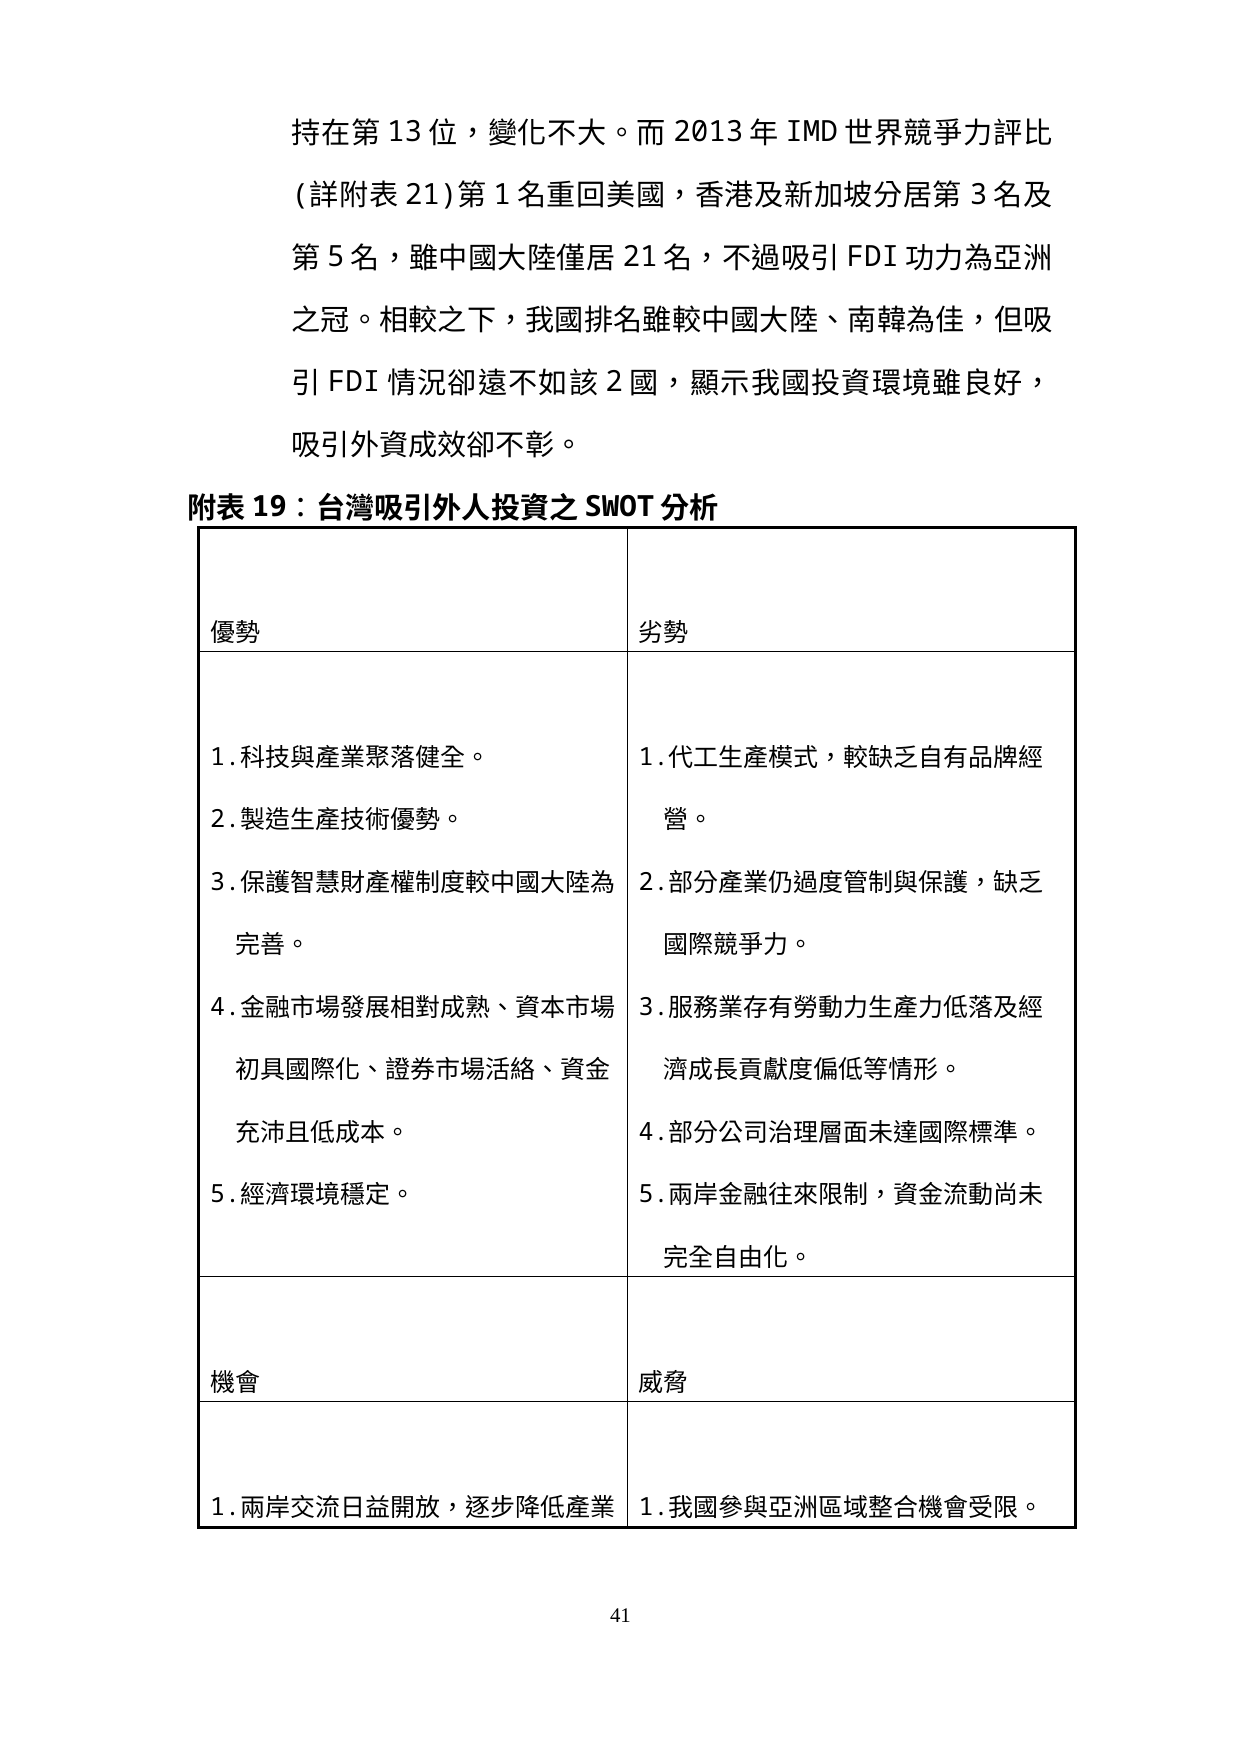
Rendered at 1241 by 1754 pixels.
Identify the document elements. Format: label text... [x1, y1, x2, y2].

table_cell 1.我國參與亞洲區域整合機會受限。 [628, 1402, 1074, 1526]
table_cell 1.代工生產模式，較缺乏自有品牌經營。 2.部分產業仍過度管制與保護，缺乏國際競爭力。 3.服務業存有勞動力生產力低落及經濟成長貢獻度偏低等情形。 4.部分公司治理層面未達國際標準。 5.兩岸金融往來限制，資金流動尚未完全自由化。 [628, 652, 1074, 1276]
table_cell 1.科技與產業聚落健全。 2.製造生產技術優勢。 3.保護智慧財產權制度較中國大陸為完善。 4.金融市場發展相對成熟、資本市場初具國際化、證券市場活絡、資金充沛且低成本。 5.經濟環境穩定。 [200, 652, 627, 1276]
table_cell 威脅 [628, 1277, 1074, 1401]
table_header 劣勢 [628, 529, 1074, 651]
table_cell 1.兩岸交流日益開放，逐步降低產業 [200, 1402, 627, 1526]
text 附表19：台灣吸引外人投資之SWOT分析 [187, 464, 1053, 526]
table_header 優勢 [200, 529, 627, 651]
table_cell 機會 [200, 1277, 627, 1401]
text 持在第13位，變化不大。而2013年IMD世界競爭力評比(詳附表21)第1名重回美國，香港及新加坡分居第3名及第5名，雖中國大陸僅居21名，不過吸引FDI功力為亞洲之冠。相較之下，我國排名雖較中國大陸、南韓為佳，但吸引FDI情況卻遠不如該2國，顯示我國投資環境雖良好，吸引外資成效卻不彰。 [291, 89, 1053, 464]
